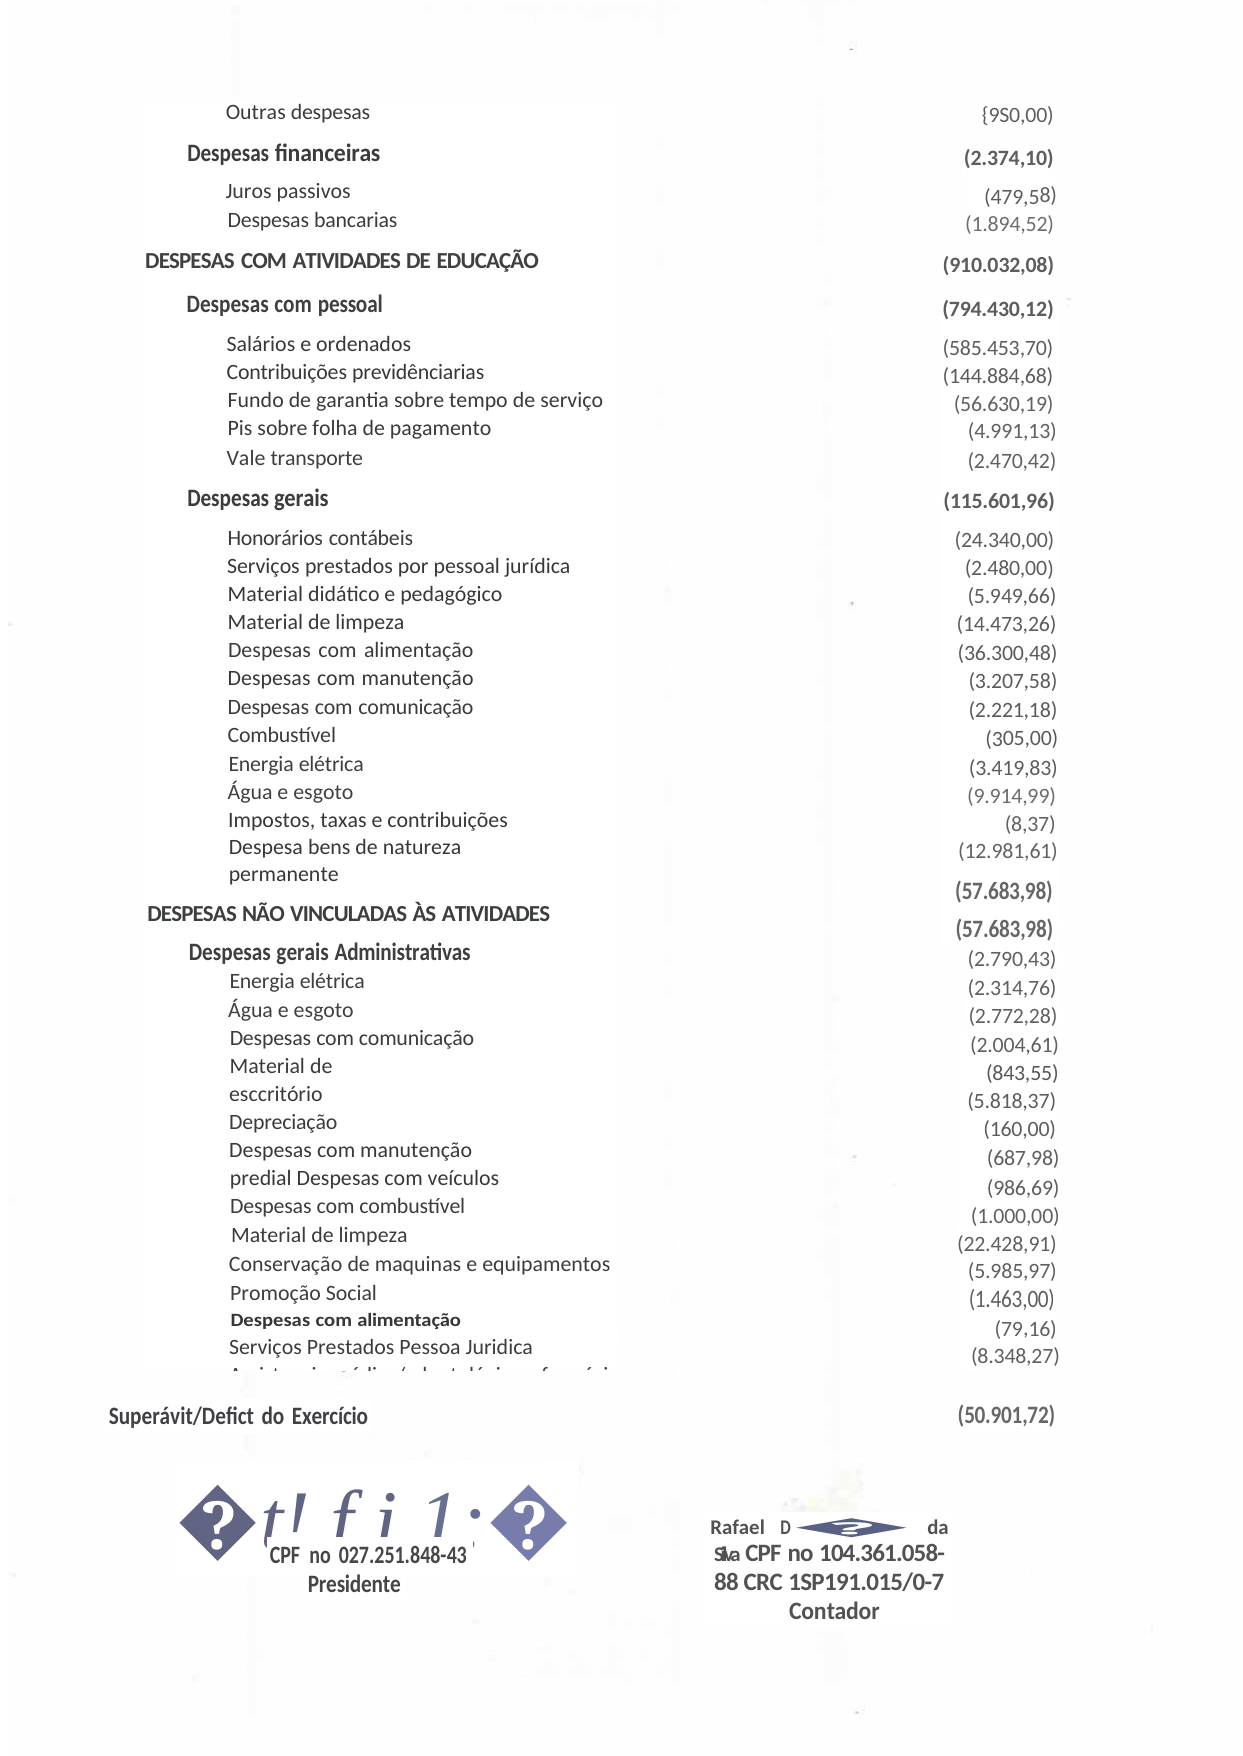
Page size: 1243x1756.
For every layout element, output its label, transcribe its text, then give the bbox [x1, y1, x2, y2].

text (2.221,18) [940, 696, 1057, 723]
text Honorários contábeis [227, 524, 619, 551]
text (910.032,08) [942, 253, 1056, 278]
text Material de esccritório Depreciação [229, 1052, 430, 1135]
text (8.348,27) [955, 1342, 1060, 1369]
text Despesas financeiras [187, 138, 619, 168]
text (2.004,61) [955, 1033, 1059, 1057]
text Contador [715, 1596, 953, 1625]
text (986,69) [955, 1174, 1059, 1200]
text (1.000,00) [955, 1202, 1060, 1228]
text CPF no 027.251.848-43 [269, 1539, 473, 1569]
text (2.790,43) [967, 947, 1060, 972]
text Salários e ordenados Contribuições previdênciarias [226, 331, 529, 385]
text (36.300,48) [940, 639, 1057, 665]
text (585.453,70) [940, 334, 1053, 361]
text Despesas gerais [187, 482, 619, 512]
text (2.480,00) [940, 554, 1054, 582]
text �t!.f.i.1:� [177, 1470, 579, 1566]
text DESPESAS COM ATIVIDADES DE EDUCAÇÃO [145, 246, 619, 274]
text (9.914,99) [940, 782, 1056, 809]
text Despesas com alimentação [230, 1308, 619, 1330]
text DESPESAS NÃO VINCULADAS ÀS ATIVIDADES [147, 899, 619, 927]
text Serviços prestados por pessoal jurídica Material didático e pedagógico Material de limpeza [227, 552, 576, 635]
text Superávit/Defict do Exercício [108, 1400, 373, 1431]
text (57.683,98) [955, 875, 1060, 905]
text (687,98) [955, 1144, 1059, 1171]
text Despesas com combustível Material de limpeza [230, 1193, 529, 1247]
text (5.985,97) [955, 1257, 1057, 1283]
text Despesas com alimentação Despesas com manutenção Despesas com comunicação Combustível [227, 636, 473, 748]
text (3.207,58) [940, 667, 1057, 694]
text (843,55) [955, 1059, 1059, 1086]
text Energia elétrica Água e esgoto [227, 750, 405, 804]
text (5.949,66) [940, 583, 1056, 609]
text (2.374,10) [962, 146, 1053, 170]
text Despesas com manutenção predial Despesas com veículos [229, 1136, 537, 1191]
text Impostos, taxas e contribuições Despesa bens de natureza permanente [228, 806, 572, 887]
text (3.419,83) [940, 754, 1058, 780]
text (79,16) [955, 1314, 1057, 1342]
text (160,00) [955, 1115, 1056, 1142]
text Serviços Prestados Pessoa Juridica Assistencia médica/adontológica e farmácia Outras despesas [229, 1333, 619, 1371]
text Fundo de garantia sobre tempo de serviço Pis sobre folha de pagamento [227, 386, 618, 441]
text Rafael D� da Silva CPF no 104.361.058-88 CRC 1SP191.015/0-7 [707, 1516, 951, 1596]
text (2.314,76) [967, 974, 1060, 1001]
text (5.818,37) [955, 1087, 1056, 1114]
text (24.340,00) [940, 526, 1054, 553]
text Juros passivos Despesas bancarias [225, 178, 405, 233]
text Outras despesas [226, 100, 619, 124]
text (144.884,68) [940, 362, 1053, 389]
text Despesas com comunicação [229, 1026, 619, 1051]
text {9S0,00) [982, 103, 1058, 128]
text (22.428,91) [955, 1231, 1057, 1257]
text Presidente [308, 1568, 407, 1599]
text (1.894,52) [965, 212, 1058, 236]
text (794.430,12) [940, 297, 1054, 321]
text (50.901,72) [957, 1399, 1059, 1429]
text (1.463,00) [968, 1283, 1062, 1314]
text (479,58) [962, 182, 1057, 209]
text (12.981,61) [940, 837, 1058, 864]
text (2.772,28) [968, 1002, 1060, 1029]
text Conservação de maquinas e equipamentos Promoção Social [229, 1250, 619, 1306]
text (56.630,19) [940, 390, 1053, 416]
text (4.991,13) [940, 418, 1057, 444]
text (8,37) [940, 810, 1056, 837]
text Despesas gerais Administrativas [188, 936, 619, 967]
text (14.473,26) [940, 610, 1056, 637]
text (2.470,42) [940, 447, 1056, 474]
text Vale transporte [226, 444, 619, 470]
text Despesas com pessoal [186, 288, 619, 319]
text (115.601,96) [940, 487, 1055, 514]
text (57.683,98) [955, 913, 1060, 943]
text Energia elétrica Água e esgoto [228, 967, 405, 1023]
text (305,00) [940, 724, 1058, 752]
